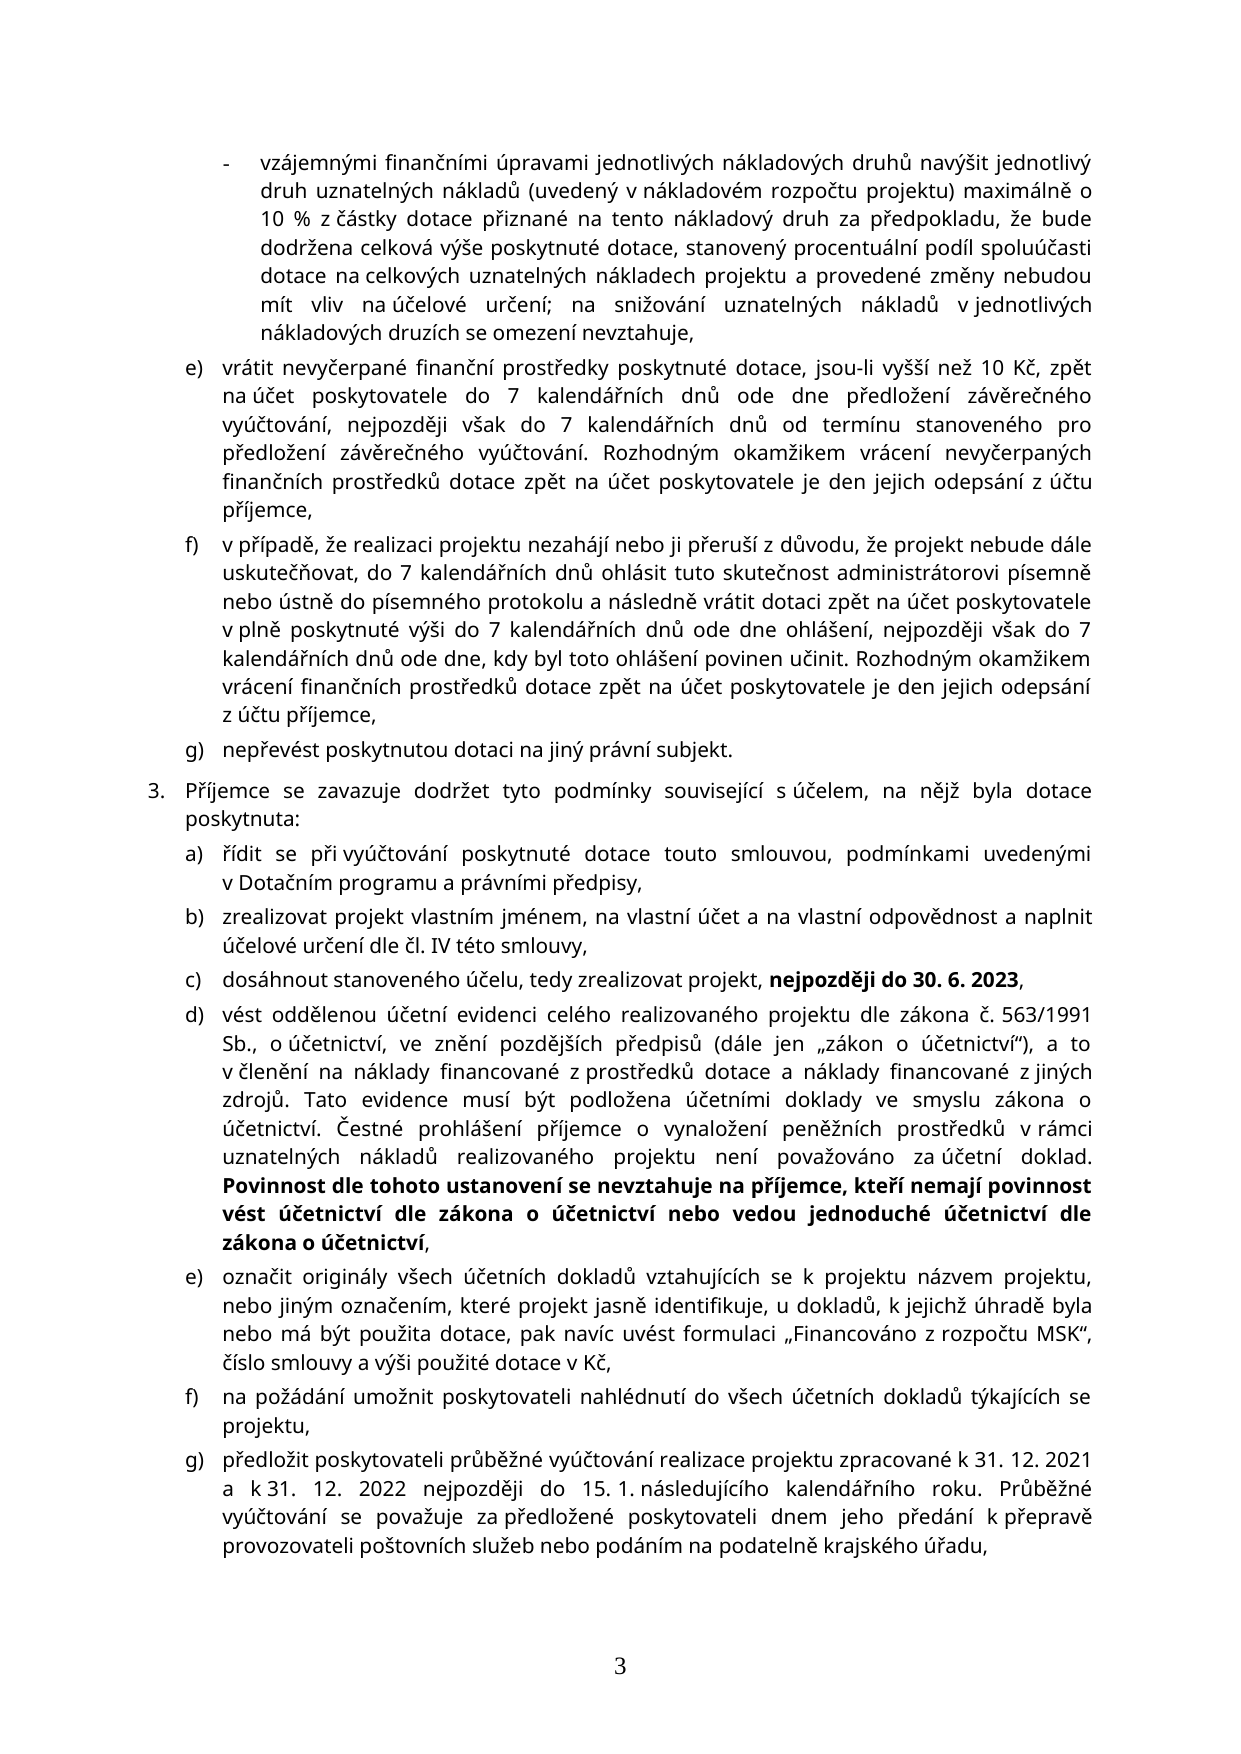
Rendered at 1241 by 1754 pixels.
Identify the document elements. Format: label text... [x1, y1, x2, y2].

list Příjemce se zavazuje dodržet tyto podmínky související s účelem, na nějž byla dotace poskytnuta: [148, 776, 1092, 833]
list zrealizovat projekt vlastním jménem, na vlastní účet a na vlastní odpovědnost a naplnit účelové určení dle čl. IV této smlouvy, [185, 902, 1092, 959]
list dosáhnout stanoveného účelu, tedy zrealizovat projekt, nejpozději do 30. 6. 2023, [185, 966, 1092, 994]
list vrátit nevyčerpané finanční prostředky poskytnuté dotace, jsou-li vyšší než 10 Kč, zpět na účet poskytovatele do 7 kalendářních dnů ode dne předložení závěrečného vyúčtování, nejpozději však do 7 kalendářních dnů od termínu stanoveného pro předložení závěrečného vyúčtování. Rozhodným okamžikem vrácení nevyčerpaných finančních prostředků dotace zpět na účet poskytovatele je den jejich odepsání z účtu příjemce, [185, 353, 1092, 524]
list vést oddělenou účetní evidenci celého realizovaného projektu dle zákona č. 563/1991 Sb., o účetnictví, ve znění pozdějších předpisů (dále jen „zákon o účetnictví“), a to v členění na náklady financované z prostředků dotace a náklady financované z jiných zdrojů. Tato evidence musí být podložena účetními doklady ve smyslu zákona o účetnictví. Čestné prohlášení příjemce o vynaložení peněžních prostředků v rámci uznatelných nákladů realizovaného projektu není považováno za účetní doklad. Povinnost dle tohoto ustanovení se nevztahuje na příjemce, kteří nemají povinnost vést účetnictví dle zákona o účetnictví nebo vedou jednoduché účetnictví dle zákona o účetnictví, [185, 1000, 1092, 1256]
list nepřevést poskytnutou dotaci na jiný právní subjekt. [185, 735, 1092, 764]
list označit originály všech účetních dokladů vztahujících se k projektu názvem projektu, nebo jiným označením, které projekt jasně identifikuje, u dokladů, k jejichž úhradě byla nebo má být použita dotace, pak navíc uvést formulaci „Financováno z rozpočtu MSK“, číslo smlouvy a výši použité dotace v Kč, [185, 1262, 1092, 1376]
list řídit se při vyúčtování poskytnuté dotace touto smlouvou, podmínkami uvedenými v Dotačním programu a právními předpisy, [185, 839, 1092, 896]
list předložit poskytovateli průběžné vyúčtování realizace projektu zpracované k 31. 12. 2021 a k 31. 12. 2022 nejpozději do 15. 1. následujícího kalendářního roku. Průběžné vyúčtování se považuje za předložené poskytovateli dnem jeho předání k přepravě provozovateli poštovních služeb nebo podáním na podatelně krajského úřadu, [185, 1446, 1092, 1559]
list v případě, že realizaci projektu nezahájí nebo ji přeruší z důvodu, že projekt nebude dále uskutečňovat, do 7 kalendářních dnů ohlásit tuto skutečnost administrátorovi písemně nebo ústně do písemného protokolu a následně vrátit dotaci zpět na účet poskytovatele v plně poskytnuté výši do 7 kalendářních dnů ode dne ohlášení, nejpozději však do 7 kalendářních dnů ode dne, kdy byl toto ohlášení povinen učinit. Rozhodným okamžikem vrácení finančních prostředků dotace zpět na účet poskytovatele je den jejich odepsání z účtu příjemce, [185, 530, 1092, 729]
list na požádání umožnit poskytovateli nahlédnutí do všech účetních dokladů týkajících se projektu, [185, 1382, 1092, 1439]
list vzájemnými finančními úpravami jednotlivých nákladových druhů navýšit jednotlivý druh uznatelných nákladů (uvedený v nákladovém rozpočtu projektu) maximálně o 10 % z částky dotace přiznané na tento nákladový druh za předpokladu, že bude dodržena celková výše poskytnuté dotace, stanovený procentuální podíl spoluúčasti dotace na celkových uznatelných nákladech projektu a provedené změny nebudou mít vliv na účelové určení; na snižování uznatelných nákladů v jednotlivých nákladových druzích se omezení nevztahuje, [223, 148, 1092, 347]
